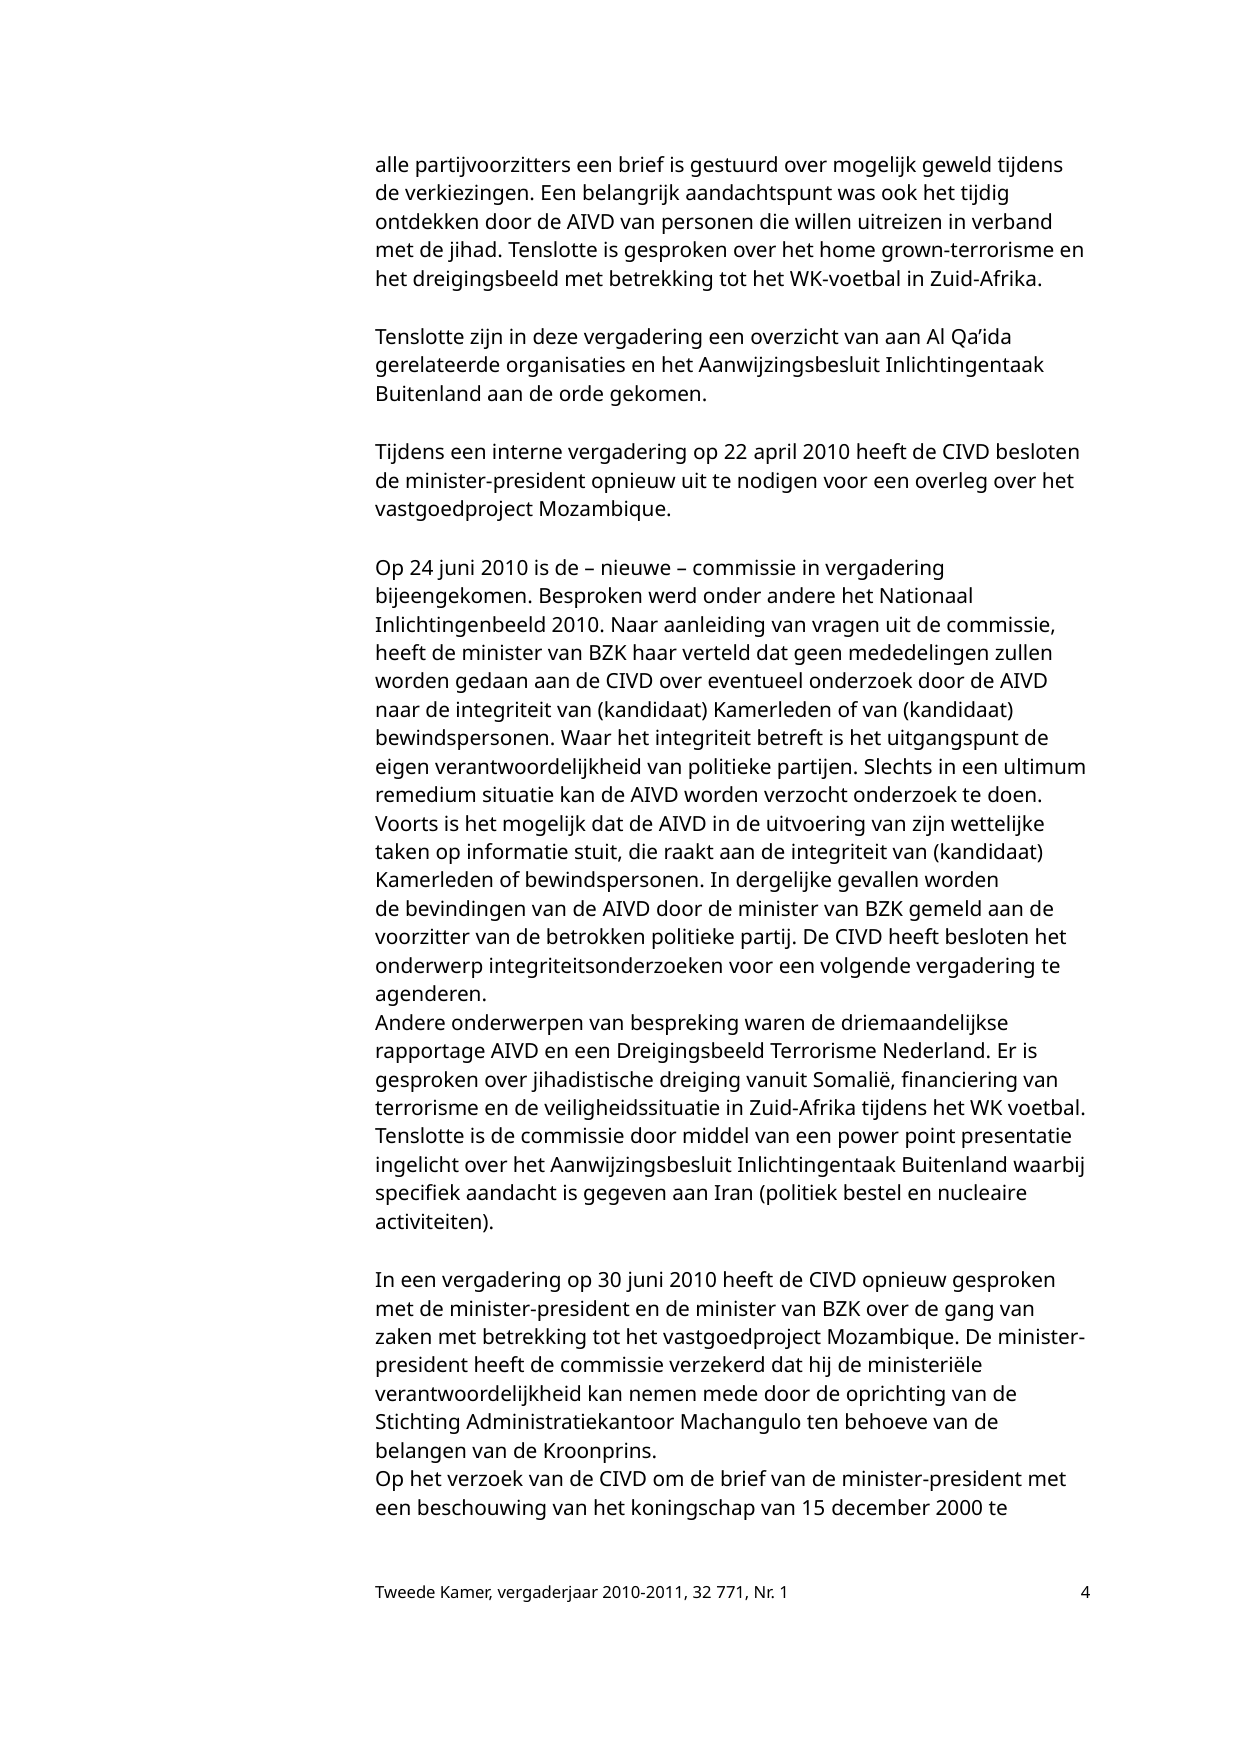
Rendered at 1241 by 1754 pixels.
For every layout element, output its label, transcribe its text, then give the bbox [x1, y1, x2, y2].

text Op 24 juni 2010 is de – nieuwe – commissie in vergadering bijeengekomen. Besproken werd onder andere het Nationaal Inlichtingenbeeld 2010. Naar aanleiding van vragen uit de commissie, heeft de minister van BZK haar verteld dat geen mededelingen zullen worden gedaan aan de CIVD over eventueel onderzoek door de AIVD naar de integriteit van (kandidaat) Kamerleden of van (kandidaat) bewindspersonen. Waar het integriteit betreft is het uitgangspunt de eigen verantwoordelijkheid van politieke partijen. Slechts in een ultimum remedium situatie kan de AIVD worden verzocht onderzoek te doen. Voorts is het mogelijk dat de AIVD in de uitvoering van zijn wettelijke taken op informatie stuit, die raakt aan de integriteit van (kandidaat) Kamerleden of bewindspersonen. In dergelijke gevallen worden [375, 553, 1090, 894]
text alle partijvoorzitters een brief is gestuurd over mogelijk geweld tijdens de verkiezingen. Een belangrijk aandachtspunt was ook het tijdig ontdekken door de AIVD van personen die willen uitreizen in verband met de jihad. Tenslotte is gesproken over het home grown-terrorisme en het dreigingsbeeld met betrekking tot het WK-voetbal in Zuid-Afrika. [375, 150, 1090, 292]
text Tenslotte zijn in deze vergadering een overzicht van aan Al Qa’ida gerelateerde organisaties en het Aanwijzingsbesluit Inlichtingentaak Buitenland aan de orde gekomen. [375, 322, 1090, 407]
text Andere onderwerpen van bespreking waren de driemaandelijkse rapportage AIVD en een Dreigingsbeeld Terrorisme Nederland. Er is gesproken over jihadistische dreiging vanuit Somalië, financiering van terrorisme en de veiligheidssituatie in Zuid-Afrika tijdens het WK voetbal. [375, 1008, 1090, 1122]
text de bevindingen van de AIVD door de minister van BZK gemeld aan de voorzitter van de betrokken politieke partij. De CIVD heeft besloten het onderwerp integriteitsonderzoeken voor een volgende vergadering te agenderen. [375, 894, 1090, 1008]
text Tenslotte is de commissie door middel van een power point presentatie ingelicht over het Aanwijzingsbesluit Inlichtingentaak Buitenland waarbij specifiek aandacht is gegeven aan Iran (politiek bestel en nucleaire activiteiten). [375, 1122, 1090, 1235]
text Op het verzoek van de CIVD om de brief van de minister-president met een beschouwing van het koningschap van 15 december 2000 te [375, 1464, 1090, 1521]
text Tijdens een interne vergadering op 22 april 2010 heeft de CIVD besloten de minister-president opnieuw uit te nodigen voor een overleg over het vastgoedproject Mozambique. [375, 437, 1090, 523]
text In een vergadering op 30 juni 2010 heeft de CIVD opnieuw gesproken met de minister-president en de minister van BZK over de gang van zaken met betrekking tot het vastgoedproject Mozambique. De minister-president heeft de commissie verzekerd dat hij de ministeriële verantwoordelijkheid kan nemen mede door de oprichting van de Stichting Administratiekantoor Machangulo ten behoeve van de belangen van de Kroonprins. [375, 1265, 1090, 1464]
